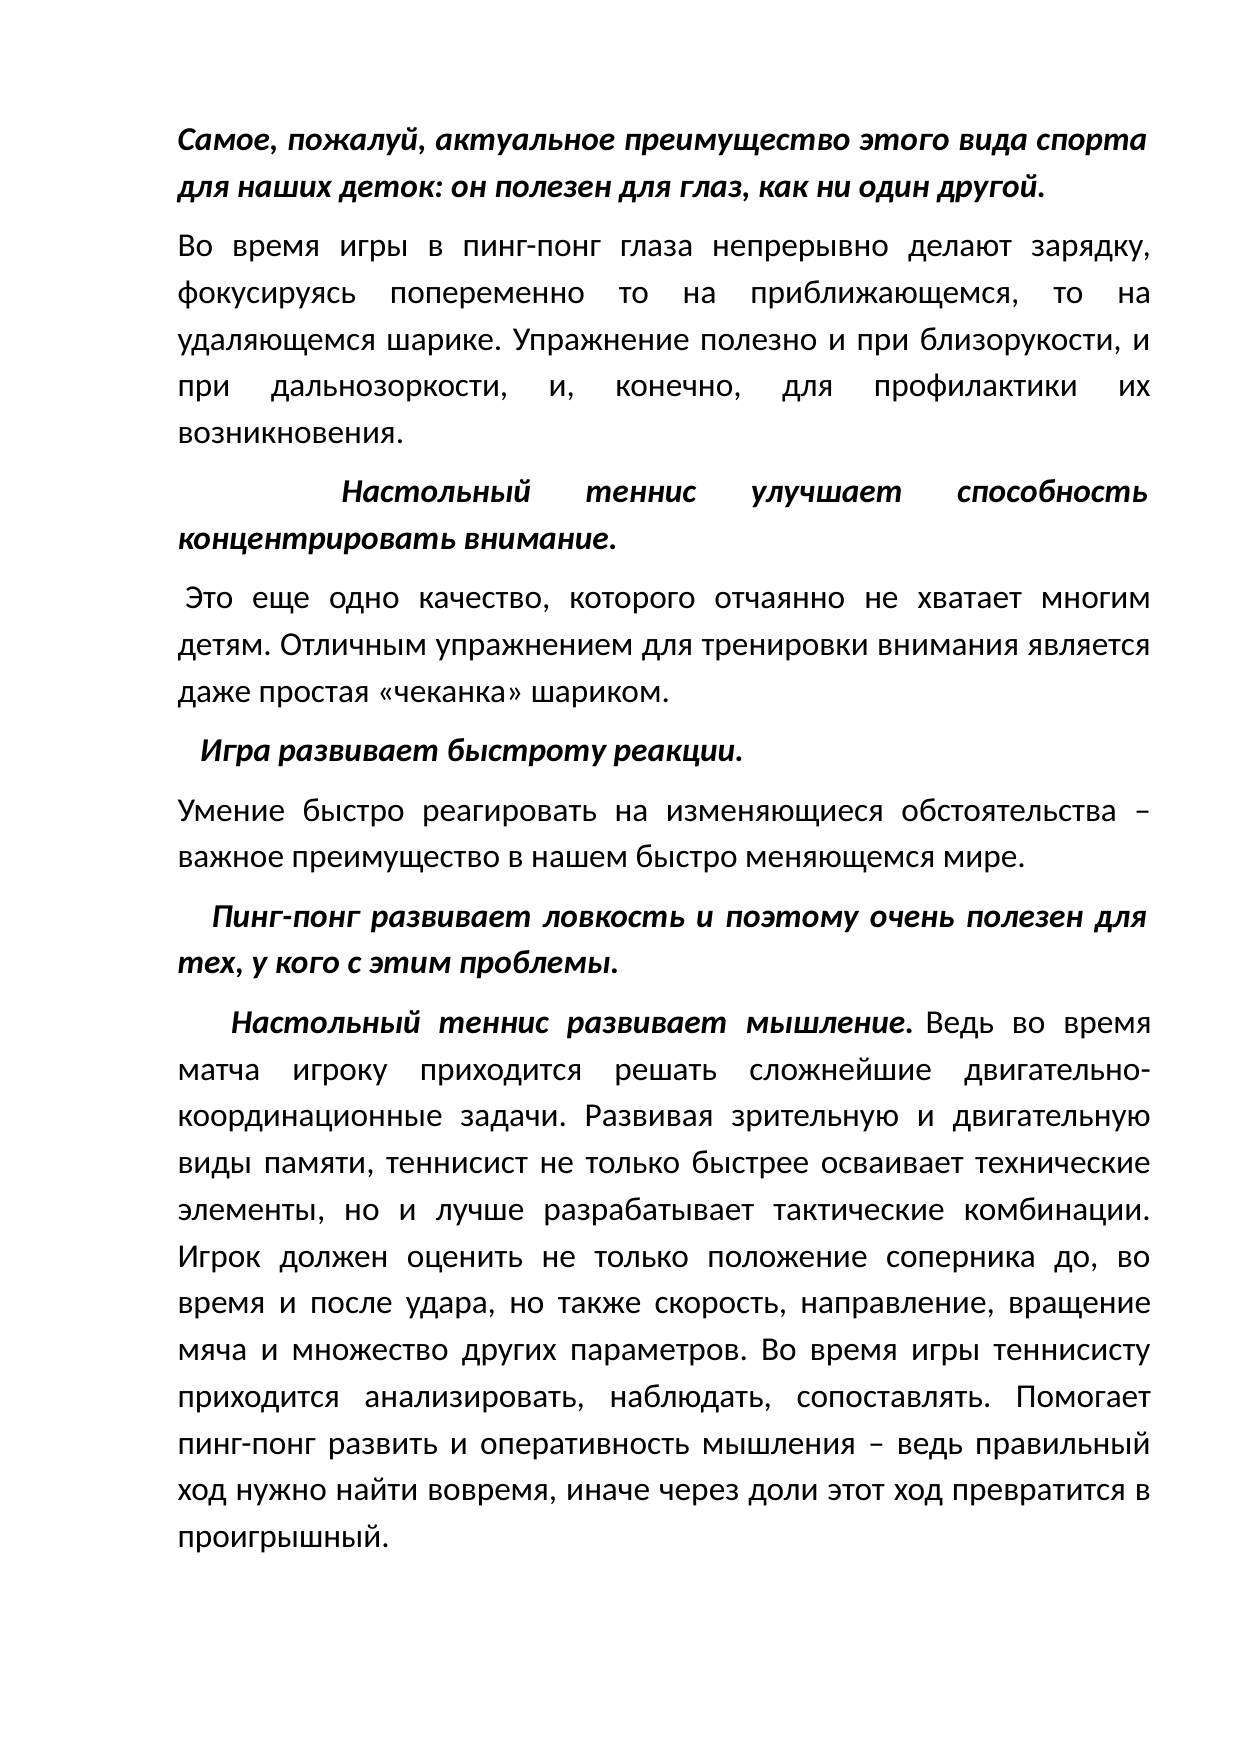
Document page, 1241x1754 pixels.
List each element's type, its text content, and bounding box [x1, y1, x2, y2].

text Настольный теннис улучшает способность концентрировать внимание. [177, 471, 1152, 558]
text Во время игры в пинг-понг глаза непрерывно делают зарядку, фокусируясь попеременно то на приближающемся, то на удаляющемся шарике. Упражнение полезно и при близорукости, и при дальнозоркости, и, конечно, для профилактики их возникновения. [177, 224, 1152, 452]
text Игра развивает быстроту реакции. [177, 729, 1152, 770]
text Пинг-понг развивает ловкость и поэтому очень полезен для тех, у кого с этим проблемы. [177, 895, 1152, 982]
text Умение быстро реагировать на изменяющиеся обстоятельства – важное преимущество в нашем быстро меняющемся мире. [177, 789, 1152, 876]
text Настольный теннис развивает мышление. Ведь во время матча игроку приходится решать сложнейшие двигательно-координационные задачи. Развивая зрительную и двигательную виды памяти, теннисист не только быстрее осваивает технические элементы, но и лучше разрабатывает тактические комбинации. Игрок должен оценить не только положение соперника до, во время и после удара, но также скорость, направление, вращение мяча и множество других параметров. Во время игры теннисисту приходится анализировать, наблюдать, сопоставлять. Помогает пинг-понг развить и оперативность мышления – ведь правильный ход нужно найти вовремя, иначе через доли этот ход превратится в проигрышный. [177, 1001, 1152, 1556]
text Самое, пожалуй, актуальное преимущество этого вида спорта для наших деток: он полезен для глаз, как ни один другой. [177, 118, 1152, 206]
text Это еще одно качество, которого отчаянно не хватает многим детям. Отличным упражнением для тренировки внимания является даже простая «чеканка» шариком. [177, 577, 1152, 711]
